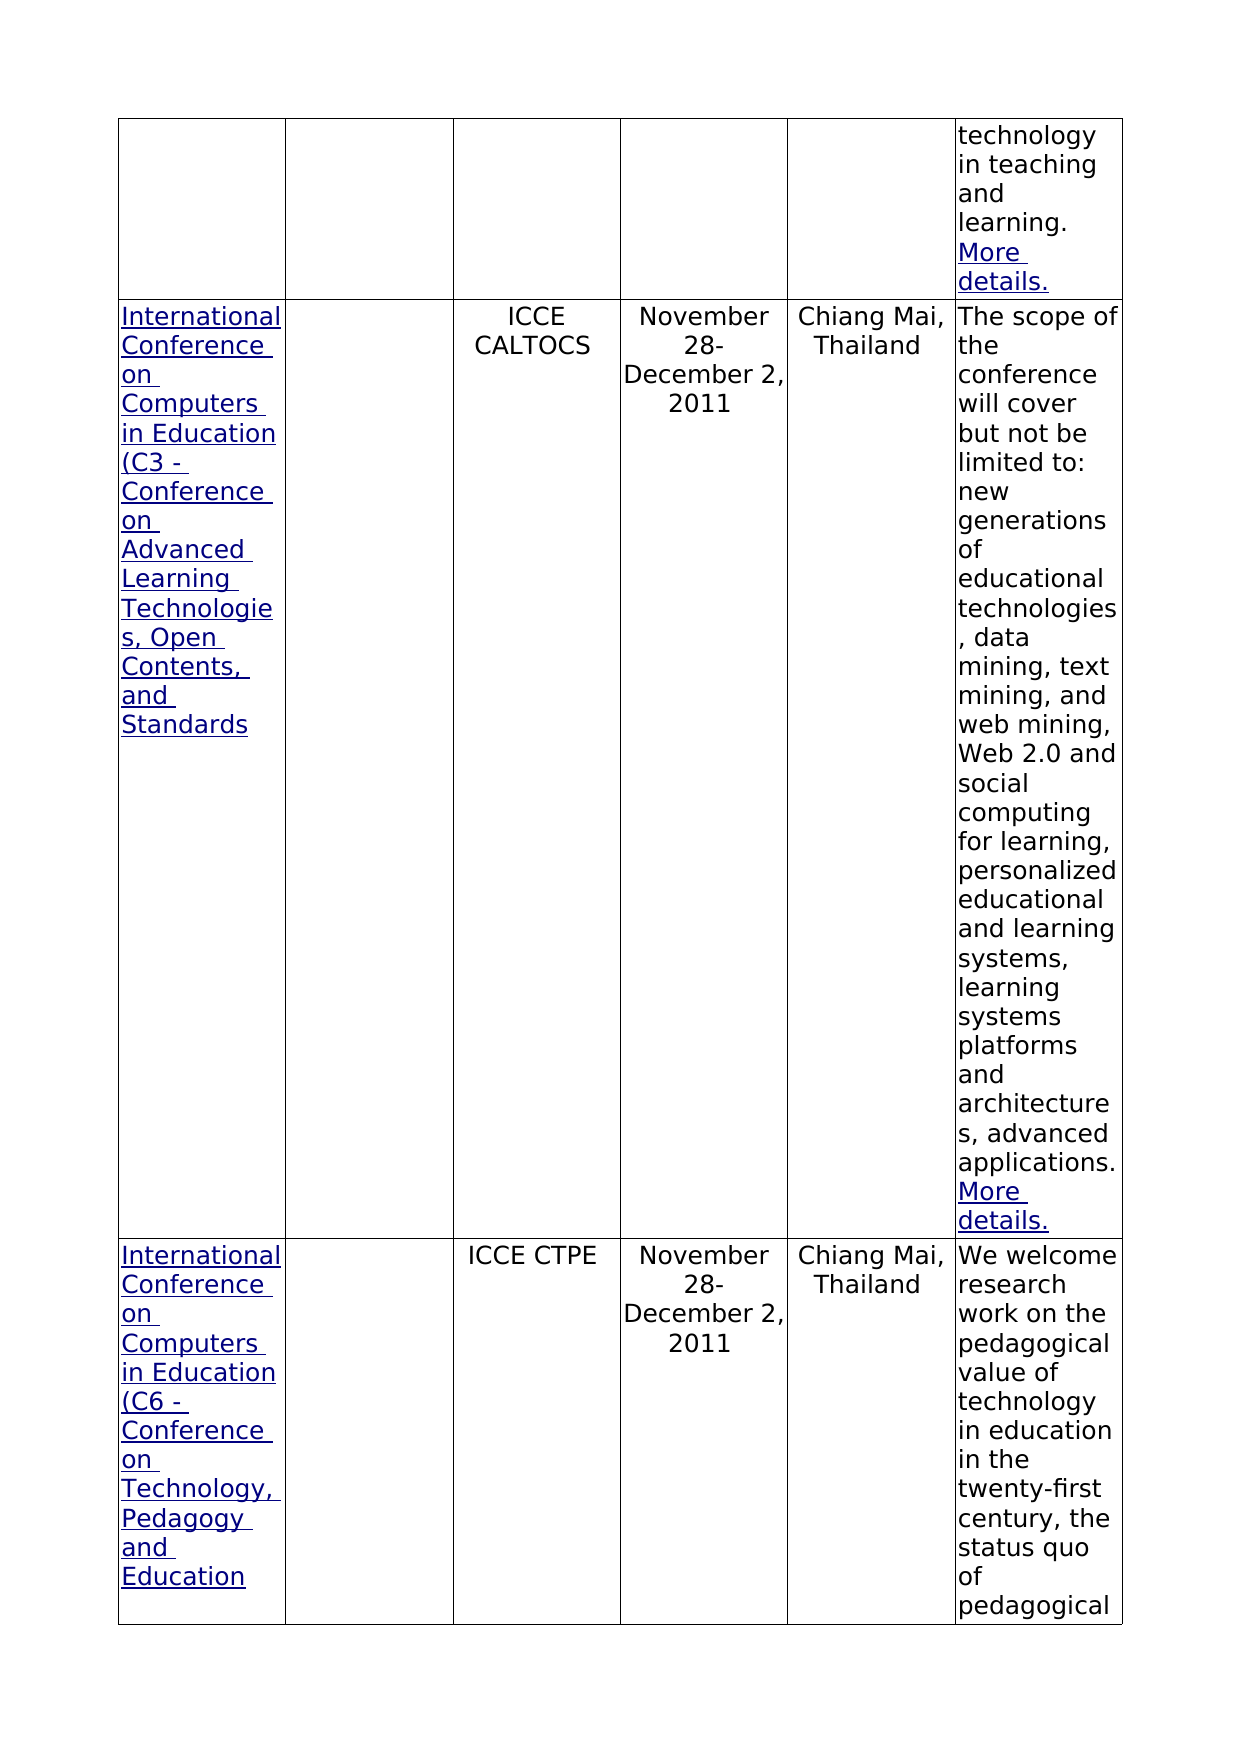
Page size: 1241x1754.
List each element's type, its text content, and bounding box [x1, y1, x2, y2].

table_cell [286, 1239, 453, 1623]
table_cell The scope of the conference will cover but not be limited to: new generations of educational technologies, data mining, text mining, and web mining, Web 2.0 and social computing for learning, personalized educational and learning systems, learning systems platforms and architectures, advanced applications. More details. [956, 300, 1122, 1238]
table_cell International Conference on Computers in Education (C3 - Conference on Advanced Learning Technologies, Open Contents, and Standards [119, 300, 285, 1238]
table_cell [454, 119, 620, 299]
table_cell [788, 119, 955, 299]
table_cell [286, 119, 453, 299]
table_cell Chiang Mai, Thailand [788, 1239, 955, 1623]
table_cell [286, 300, 453, 1238]
table_cell ICCE CTPE [454, 1239, 620, 1623]
table_cell [119, 119, 285, 299]
table_cell November 28-December 2, 2011 [621, 300, 787, 1238]
table_cell We welcome research work on the pedagogical value of technology in education in the twenty-first century, the status quo of pedagogical [956, 1239, 1122, 1623]
table_cell International Conference on Computers in Education (C6 - Conference on Technology, Pedagogy and Education [119, 1239, 285, 1623]
table_cell Chiang Mai, Thailand [788, 300, 955, 1238]
table_cell technology in teaching and learning. More details. [956, 119, 1122, 299]
table_cell ICCE CALTOCS [454, 300, 620, 1238]
table_cell November 28-December 2, 2011 [621, 1239, 787, 1623]
table_cell [621, 119, 787, 299]
